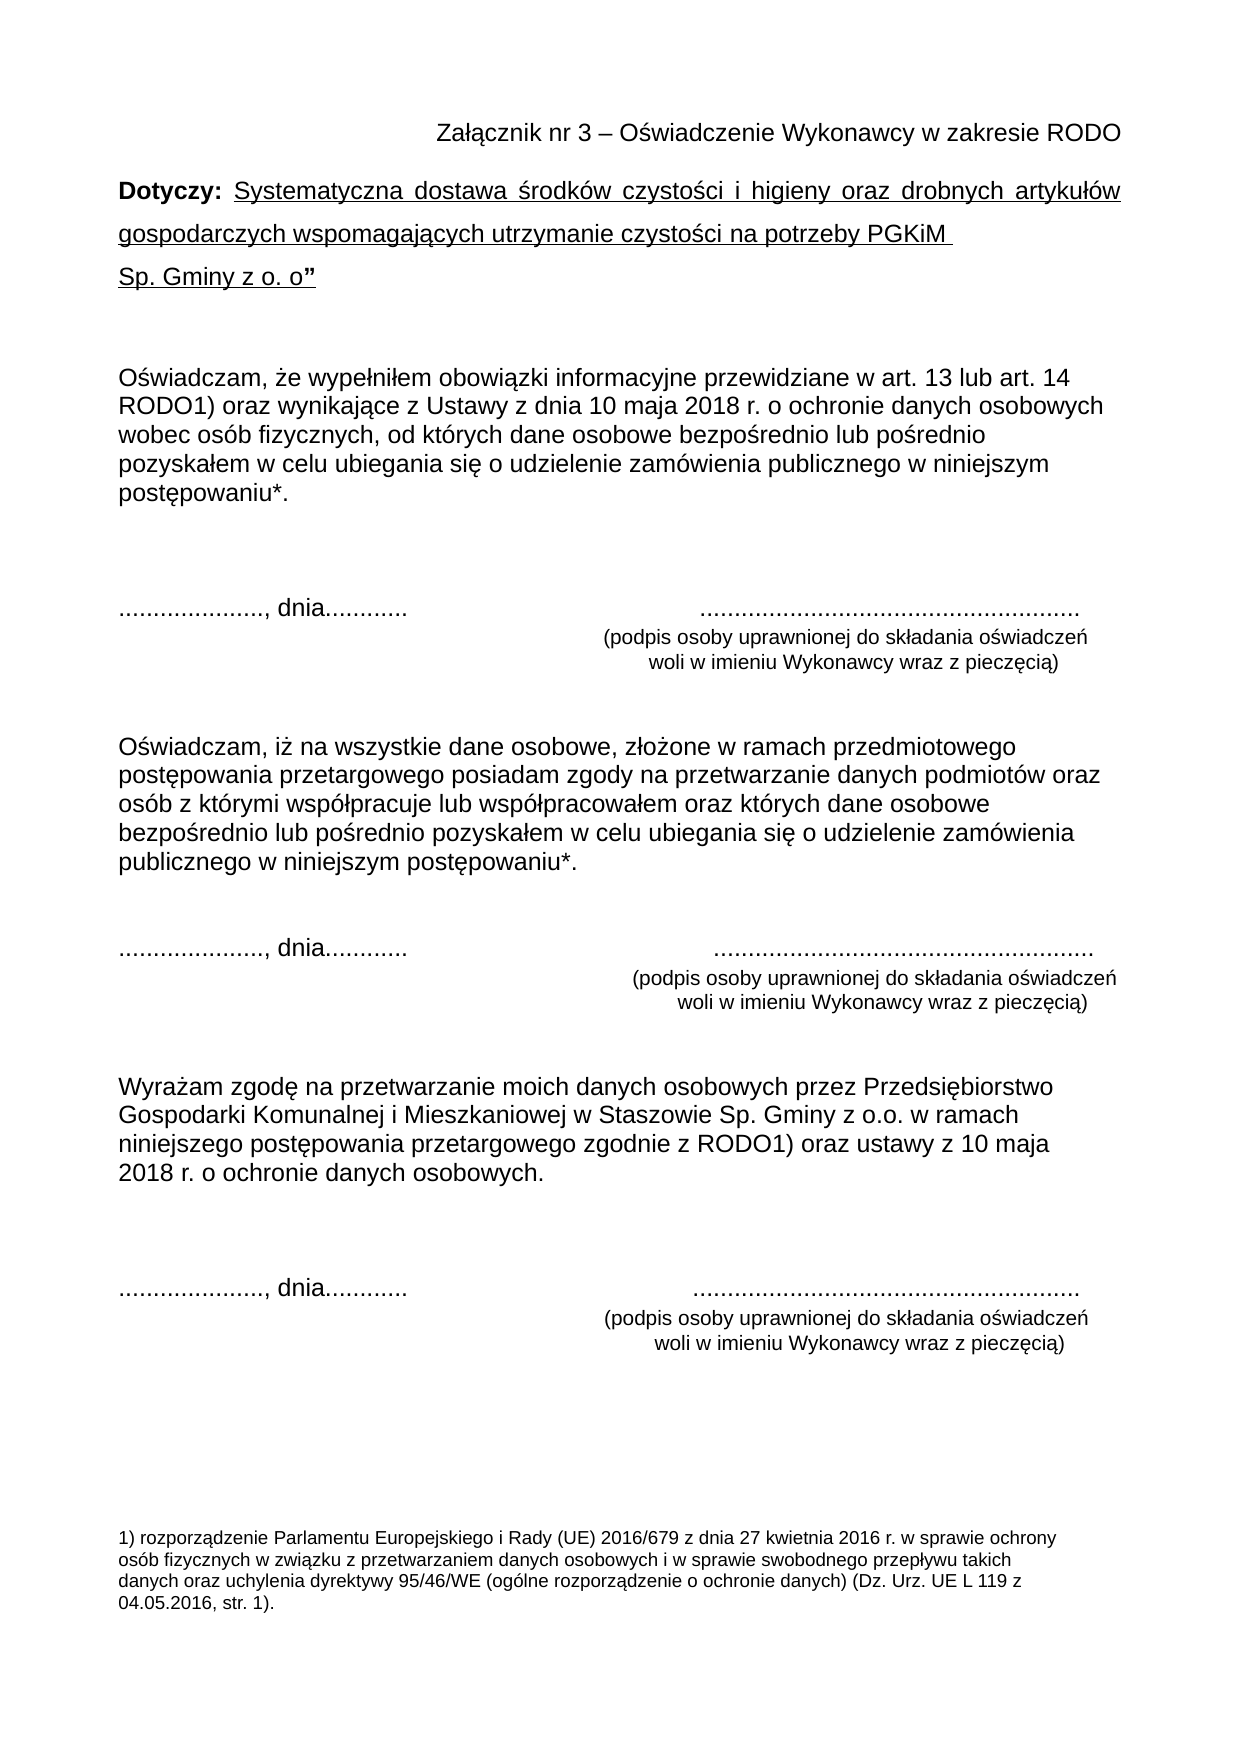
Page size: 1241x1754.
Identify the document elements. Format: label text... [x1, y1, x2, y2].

text Wyrażam zgodę na przetwarzanie moich danych osobowych przez Przedsiębiorstwo Gospodarki Komunalnej i Mieszkaniowej w Staszowie Sp. Gminy z o.o. w ramach niniejszego postępowania przetargowego zgodnie z RODO1) oraz ustawy z 10 maja 2018 r. o ochronie danych osobowych. [118, 1072, 1122, 1187]
text Oświadczam, iż na wszystkie dane osobowe, złożone w ramach przedmiotowego postępowania przetargowego posiadam zgody na przetwarzanie danych podmiotów oraz osób z którymi współpracuje lub współpracowałem oraz których dane osobowe bezpośrednio lub pośrednio pozyskałem w celu ubiegania się o udzielenie zamówienia publicznego w niniejszym postępowaniu*. [118, 731, 1122, 904]
text Sp. Gminy z o. o” [118, 262, 1122, 291]
text Załącznik nr 3 – Oświadczenie Wykonawcy w zakresie RODO [118, 118, 1122, 176]
text Dotyczy: Systematyczna dostawa środków czystości i higieny oraz drobnych artykułów gospodarczych wspomagających utrzymanie czystości na potrzeby PGKiM [118, 176, 1122, 247]
text ....................., dnia............ ....................................................... (podpis osoby uprawnionej do składania oświadczeń woli w imieniu Wykonawcy wraz z pieczęcią) [118, 933, 1122, 1043]
text 1) rozporządzenie Parlamentu Europejskiego i Rady (UE) 2016/679 z dnia 27 kwietnia 2016 r. w sprawie ochrony osób fizycznych w związku z przetwarzaniem danych osobowych i w sprawie swobodnego przepływu takich danych oraz uchylenia dyrektywy 95/46/WE (ogólne rozporządzenie o ochronie danych) (Dz. Urz. UE L 119 z 04.05.2016, str. 1). [118, 1498, 1122, 1613]
text ....................., dnia............ ....................................................... (podpis osoby uprawnionej do składania oświadczeń woli w imieniu Wykonawcy wraz z pieczęcią) [118, 564, 1122, 703]
text [118, 1613, 1122, 1635]
text Oświadczam, że wypełniłem obowiązki informacyjne przewidziane w art. 13 lub art. 14 RODO1) oraz wynikające z Ustawy z dnia 10 maja 2018 r. o ochronie danych osobowych wobec osób fizycznych, od których dane osobowe bezpośrednio lub pośrednio pozyskałem w celu ubiegania się o udzielenie zamówienia publicznego w niniejszym postępowaniu*. [118, 362, 1122, 506]
text ....................., dnia............ ........................................................ (podpis osoby uprawnionej do składania oświadczeń woli w imieniu Wykonawcy wraz z pieczęcią) [118, 1244, 1122, 1354]
